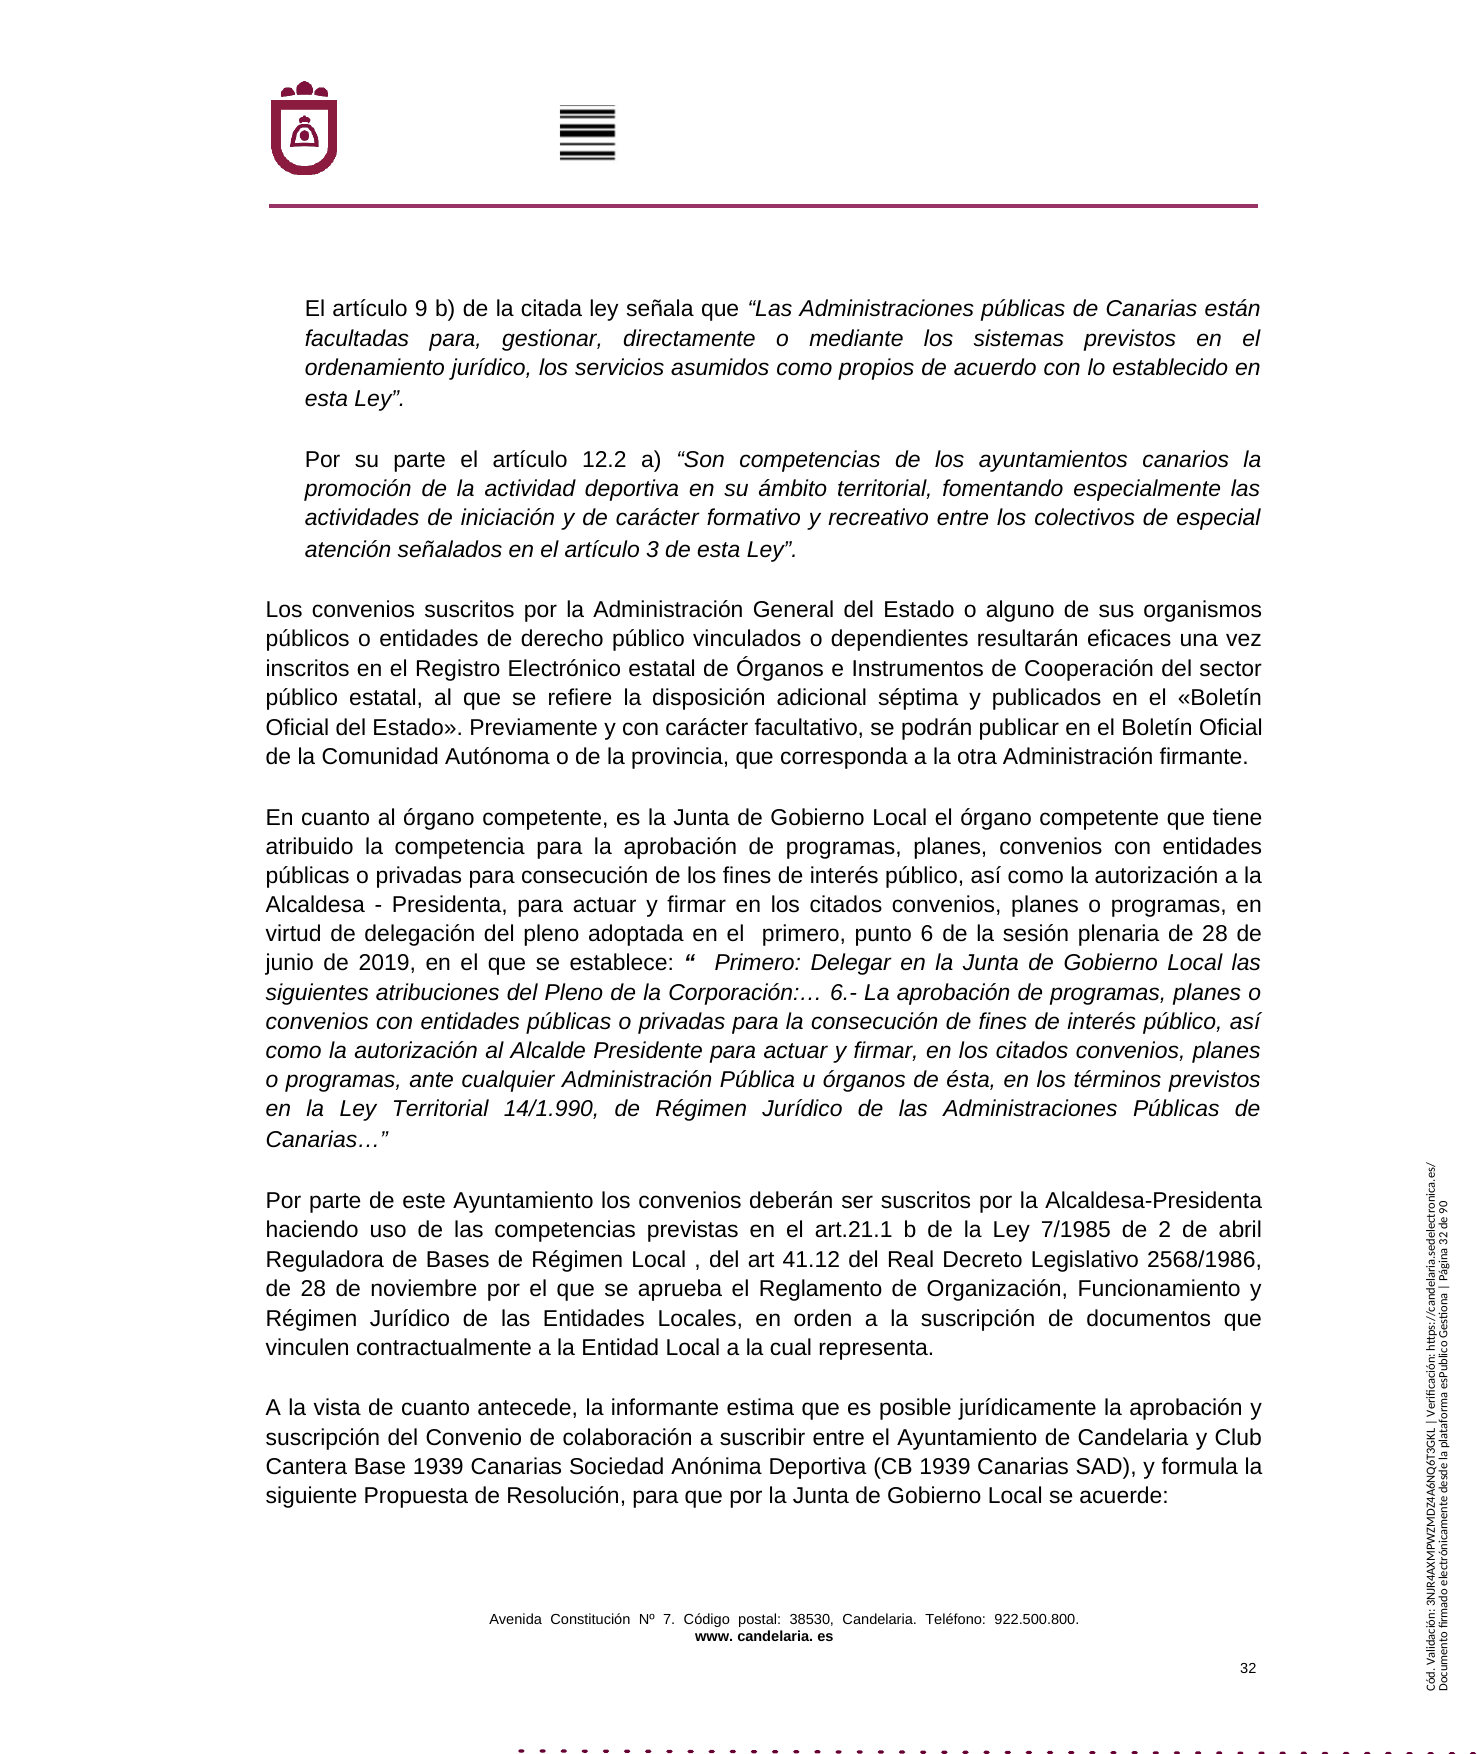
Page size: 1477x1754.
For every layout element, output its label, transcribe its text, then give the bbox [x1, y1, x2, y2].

text En cuanto al órgano competente, es la Junta de Gobierno Local el órgano competente que tiene atribuido la competencia para la aprobación de programas, planes, convenios con entidades públicas o privadas para consecución de los fines de interés público, así como la autorización a la Alcaldesa - Presidenta, para actuar y firmar en los citados convenios, planes o programas, en virtud de delegación del pleno adoptada en el primero, punto 6 de la sesión plenaria de 28 de junio de 2019, en el que se establece: “ Primero: Delegar en la Junta de Gobierno Local las siguientes atribuciones del Pleno de la Corporación:… 6.- La aprobación de programas, planes o convenios con entidades públicas o privadas para la consecución de fines de interés público, así como la autorización al Alcalde Presidente para actuar y firmar, en los citados convenios, planes o programas, ante cualquier Administración Pública u órganos de ésta, en los términos previstos en la Ley Territorial 14/1.990, de Régimen Jurídico de las Administraciones Públicas de Canarias…” [265, 803, 1263, 1153]
text Por parte de este Ayuntamiento los convenios deberán ser suscritos por la Alcaldesa-Presidenta haciendo uso de las competencias previstas en el art.21.1 b de la Ley 7/1985 de 2 de abril Reguladora de Bases de Régimen Local , del art 41.12 del Real Decreto Legislativo 2568/1986, de 28 de noviembre por el que se aprueba el Reglamento de Organización, Funcionamiento y Régimen Jurídico de las Entidades Locales, en orden a la suscripción de documentos que vinculen contractualmente a la Entidad Local a la cual representa. [265, 1187, 1263, 1361]
text Por su parte el artículo 12.2 a) “Son competencias de los ayuntamientos canarios la promoción de la actividad deportiva en su ámbito territorial, fomentando especialmente las actividades de iniciación y de carácter formativo y recreativo entre los colectivos de especial atención señalados en el artículo 3 de esta Ley”. [304, 446, 1263, 562]
text A la vista de cuanto antecede, la informante estima que es posible jurídicamente la aprobación y suscripción del Convenio de colaboración a suscribir entre el Ayuntamiento de Candelaria y Club Cantera Base 1939 Canarias Sociedad Anónima Deportiva (CB 1939 Canarias SAD), y formula la siguiente Propuesta de Resolución, para que por la Junta de Gobierno Local se acuerde: [265, 1394, 1263, 1509]
text Los convenios suscritos por la Administración General del Estado o alguno de sus organismos públicos o entidades de derecho público vinculados o dependientes resultarán eficaces una vez inscritos en el Registro Electrónico estatal de Órganos e Instrumentos de Cooperación del sector público estatal, al que se refiere la disposición adicional séptima y publicados en el «Boletín Oficial del Estado». Previamente y con carácter facultativo, se podrán publicar en el Boletín Oficial de la Comunidad Autónoma o de la provincia, que corresponda a la otra Administración firmante. [265, 596, 1263, 770]
text El artículo 9 b) de la citada ley señala que “Las Administraciones públicas de Canarias están facultadas para, gestionar, directamente o mediante los sistemas previstos en el ordenamiento jurídico, los servicios asumidos como propios de acuerdo con lo establecido en esta Ley”. [304, 295, 1263, 412]
